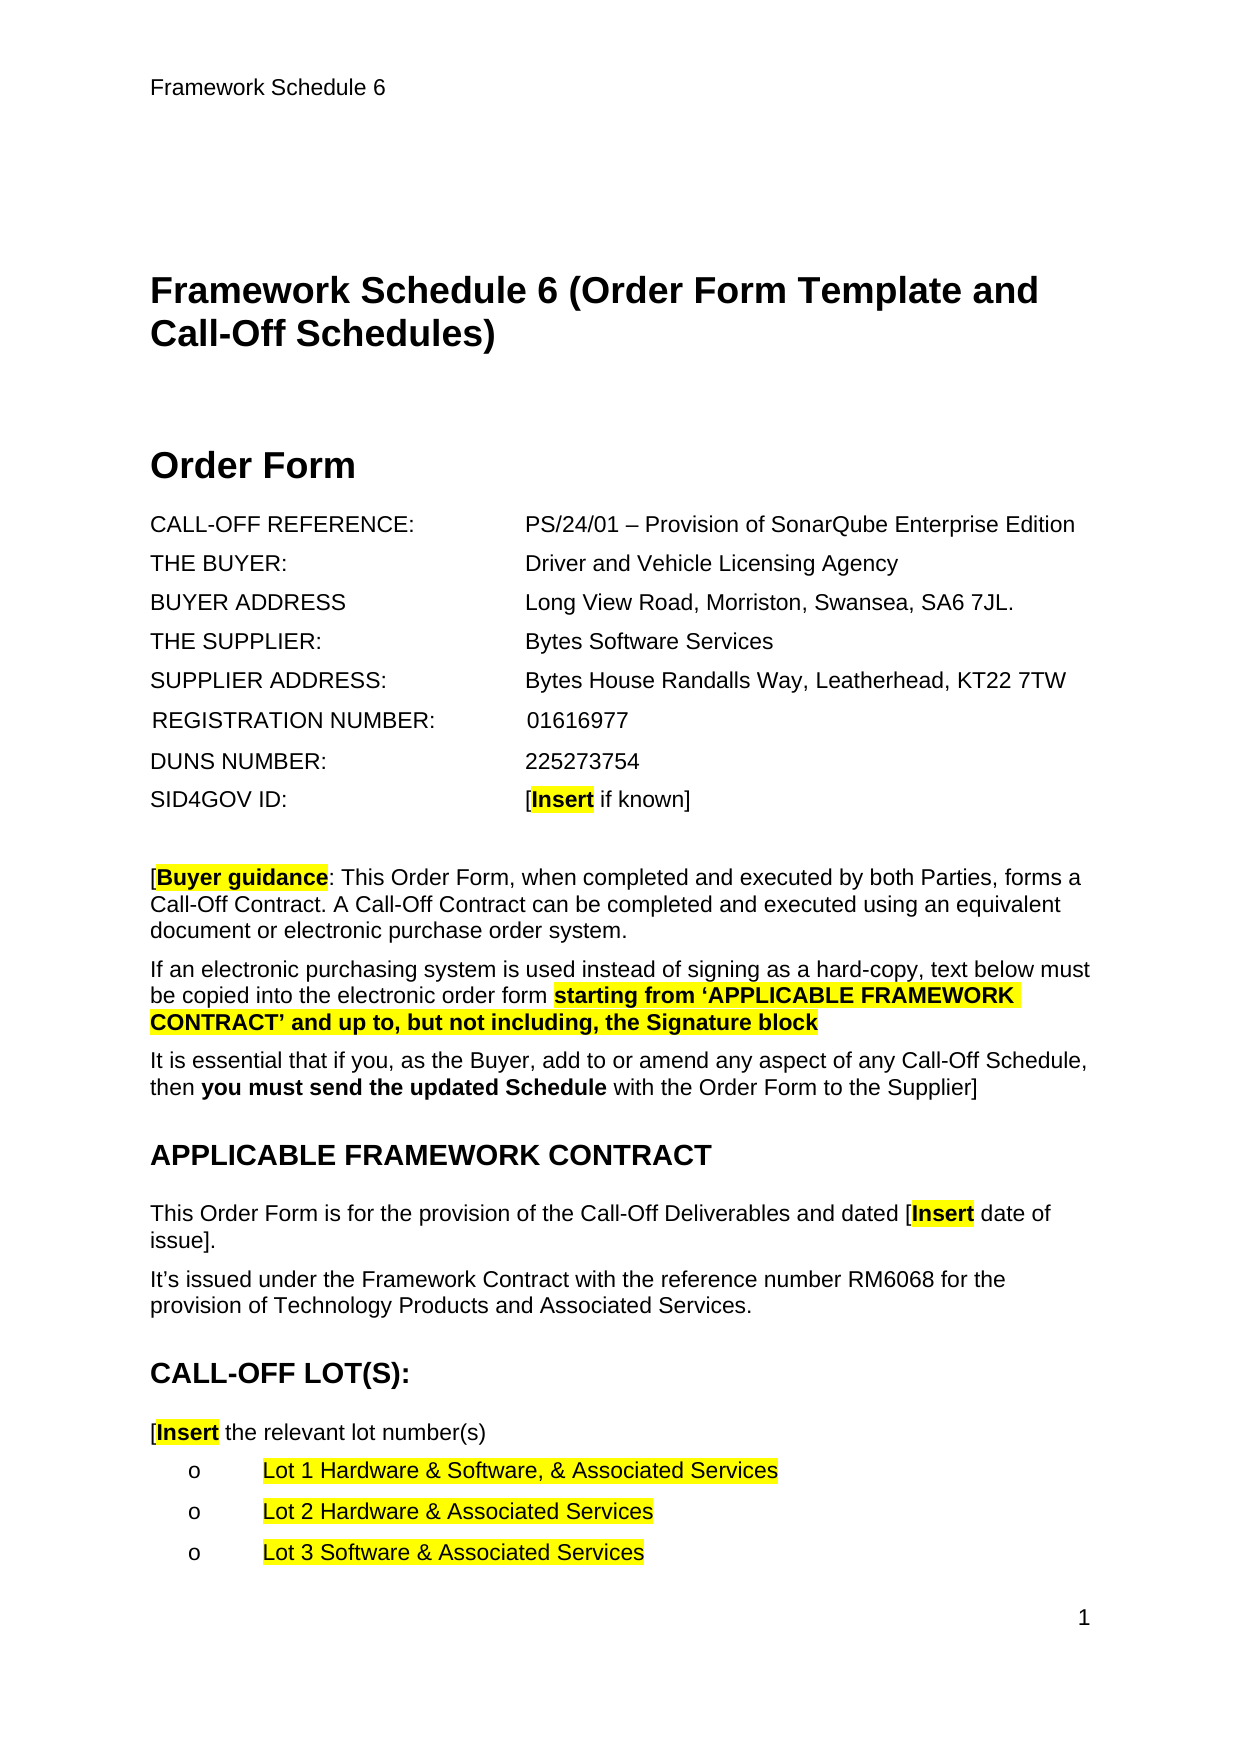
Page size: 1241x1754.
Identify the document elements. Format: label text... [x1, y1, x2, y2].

list Lot 1 Hardware & Software, & Associated Services [187, 1457, 1090, 1486]
subtitle CALL-OFF LOT(S): [150, 1356, 1090, 1389]
text If an electronic purchasing system is used instead of signing as a hard-copy, text below must be copied into the electronic order form starting from ‘APPLICABLE FRAMEWORK CONTRACT’ and up to, but not including, the Signature block [150, 956, 1090, 1035]
text DUNS NUMBER: 225273754 [150, 748, 1090, 774]
subtitle Framework Schedule 6 (Order Form Template and Call-Off Schedules) [150, 268, 1090, 354]
text SID4GOV ID: [Insert if known] [150, 786, 1090, 813]
text This Order Form is for the provision of the Call-Off Deliverables and dated [Insert date of issue]. [150, 1200, 1090, 1253]
table_header REGISTRATION NUMBER: 01616977 [150, 706, 636, 748]
text CALL-OFF REFERENCE: PS/24/01 – Provision of SonarQube Enterprise Edition [150, 511, 1090, 538]
text THE SUPPLIER: Bytes Software Services [150, 628, 1090, 654]
text SUPPLIER ADDRESS: Bytes House Randalls Way, Leatherhead, KT22 7TW [150, 667, 1090, 693]
text THE BUYER: Driver and Vehicle Licensing Agency [150, 550, 1090, 577]
text [Buyer guidance: This Order Form, when completed and executed by both Parties, forms a Call-Off Contract. A Call-Off Contract can be completed and executed using an equivalent document or electronic purchase order system. [150, 864, 1090, 943]
text It is essential that if you, as the Buyer, add to or amend any aspect of any Call-Off Schedule, then you must send the updated Schedule with the Order Form to the Supplier] [150, 1047, 1090, 1100]
list Lot 2 Hardware & Associated Services [187, 1498, 1090, 1527]
text It’s issued under the Framework Contract with the reference number RM6068 for the provision of Technology Products and Associated Services. [150, 1266, 1090, 1318]
text [Insert the relevant lot number(s) [150, 1418, 1090, 1445]
list Lot 3 Software & Associated Services [187, 1539, 1090, 1567]
subtitle Order Form [150, 443, 1090, 486]
text BUYER ADDRESS Long View Road, Morriston, Swansea, SA6 7JL. [150, 589, 1090, 615]
subtitle APPLICABLE FRAMEWORK CONTRACT [150, 1137, 1090, 1171]
